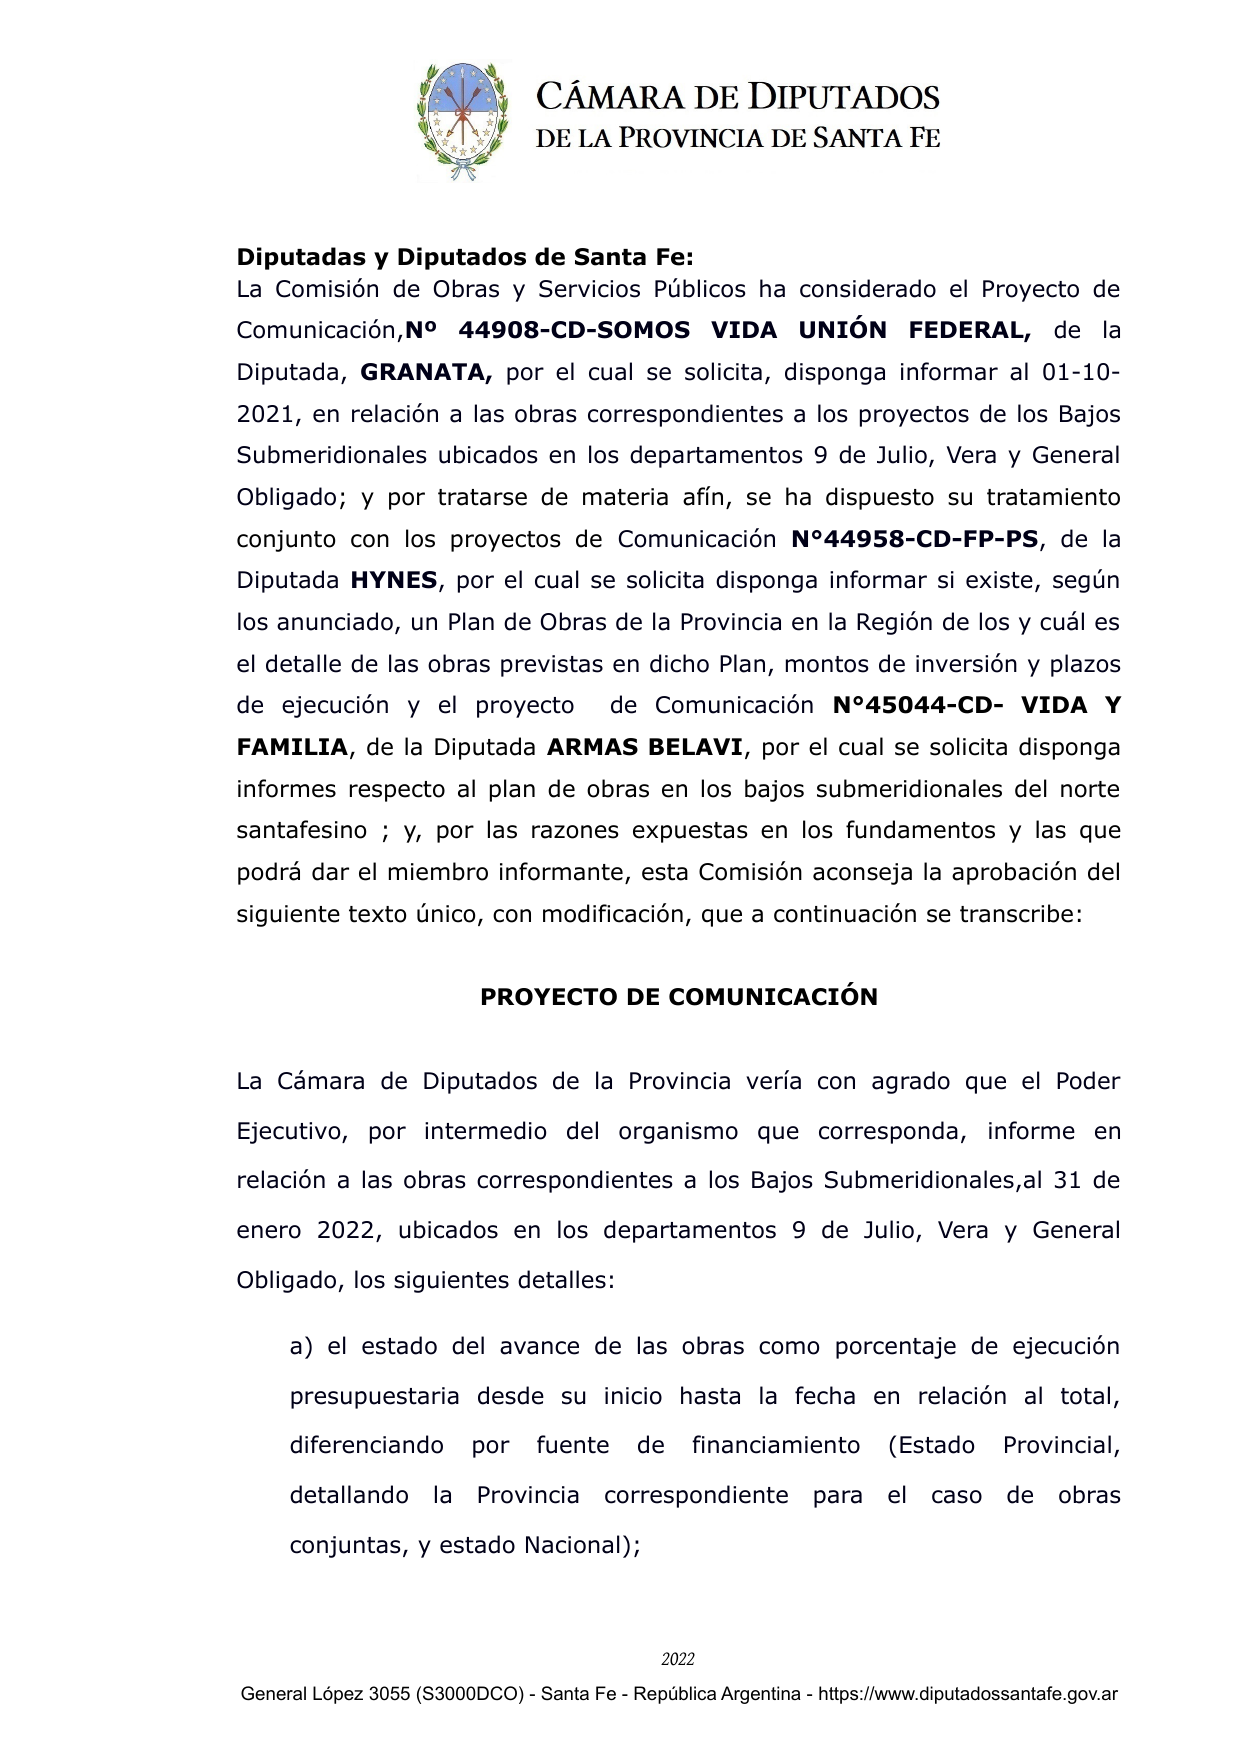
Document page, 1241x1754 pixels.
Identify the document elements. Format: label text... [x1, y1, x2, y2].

text La Cámara de Diputados de la Provincia vería con agrado que el Poder Ejecutivo, por intermedio del organismo que corresponda, informe en relación a las obras correspondientes a los Bajos Submeridionales,al 31 de enero 2022, ubicados en los departamentos 9 de Julio, Vera y General Obligado, los siguientes detalles: [236, 1066, 1122, 1293]
text PROYECTO DE COMUNICACIÓN [236, 982, 1122, 1010]
text Diputadas y Diputados de Santa Fe: [236, 242, 1122, 270]
text La Comisión de Obras y Servicios Públicos ha considerado el Proyecto de Comunicación,Nº 44908-CD-SOMOS VIDA UNIÓN FEDERAL, de la Diputada, GRANATA, por el cual se solicita, disponga informar al 01-10- 2021, en relación a las obras correspondientes a los proyectos de los Bajos Submeridionales ubicados en los departamentos 9 de Julio, Vera y General Obligado; y por tratarse de materia afín, se ha dispuesto su tratamiento conjunto con los proyectos de Comunicación N°44958-CD-FP-PS, de la Diputada HYNES, por el cual se solicita disponga informar si existe, según los anunciado, un Plan de Obras de la Provincia en la Región de los y cuál es el detalle de las obras previstas en dicho Plan, montos de inversión y plazos de ejecución y el proyecto de Comunicación N°45044-CD- VIDA Y FAMILIA, de la Diputada ARMAS BELAVI, por el cual se solicita disponga informes respecto al plan de obras en los bajos submeridionales del norte santafesino ; y, por las razones expuestas en los fundamentos y las que podrá dar el miembro informante, esta Comisión aconseja la aprobación del siguiente texto único, con modificación, que a continuación se transcribe: [236, 274, 1122, 927]
picture [413, 59, 945, 183]
text a) el estado del avance de las obras como porcentaje de ejecución presupuestaria desde su inicio hasta la fecha en relación al total, diferenciando por fuente de financiamiento (Estado Provincial, detallando la Provincia correspondiente para el caso de obras conjuntas, y estado Nacional); [289, 1332, 1122, 1558]
